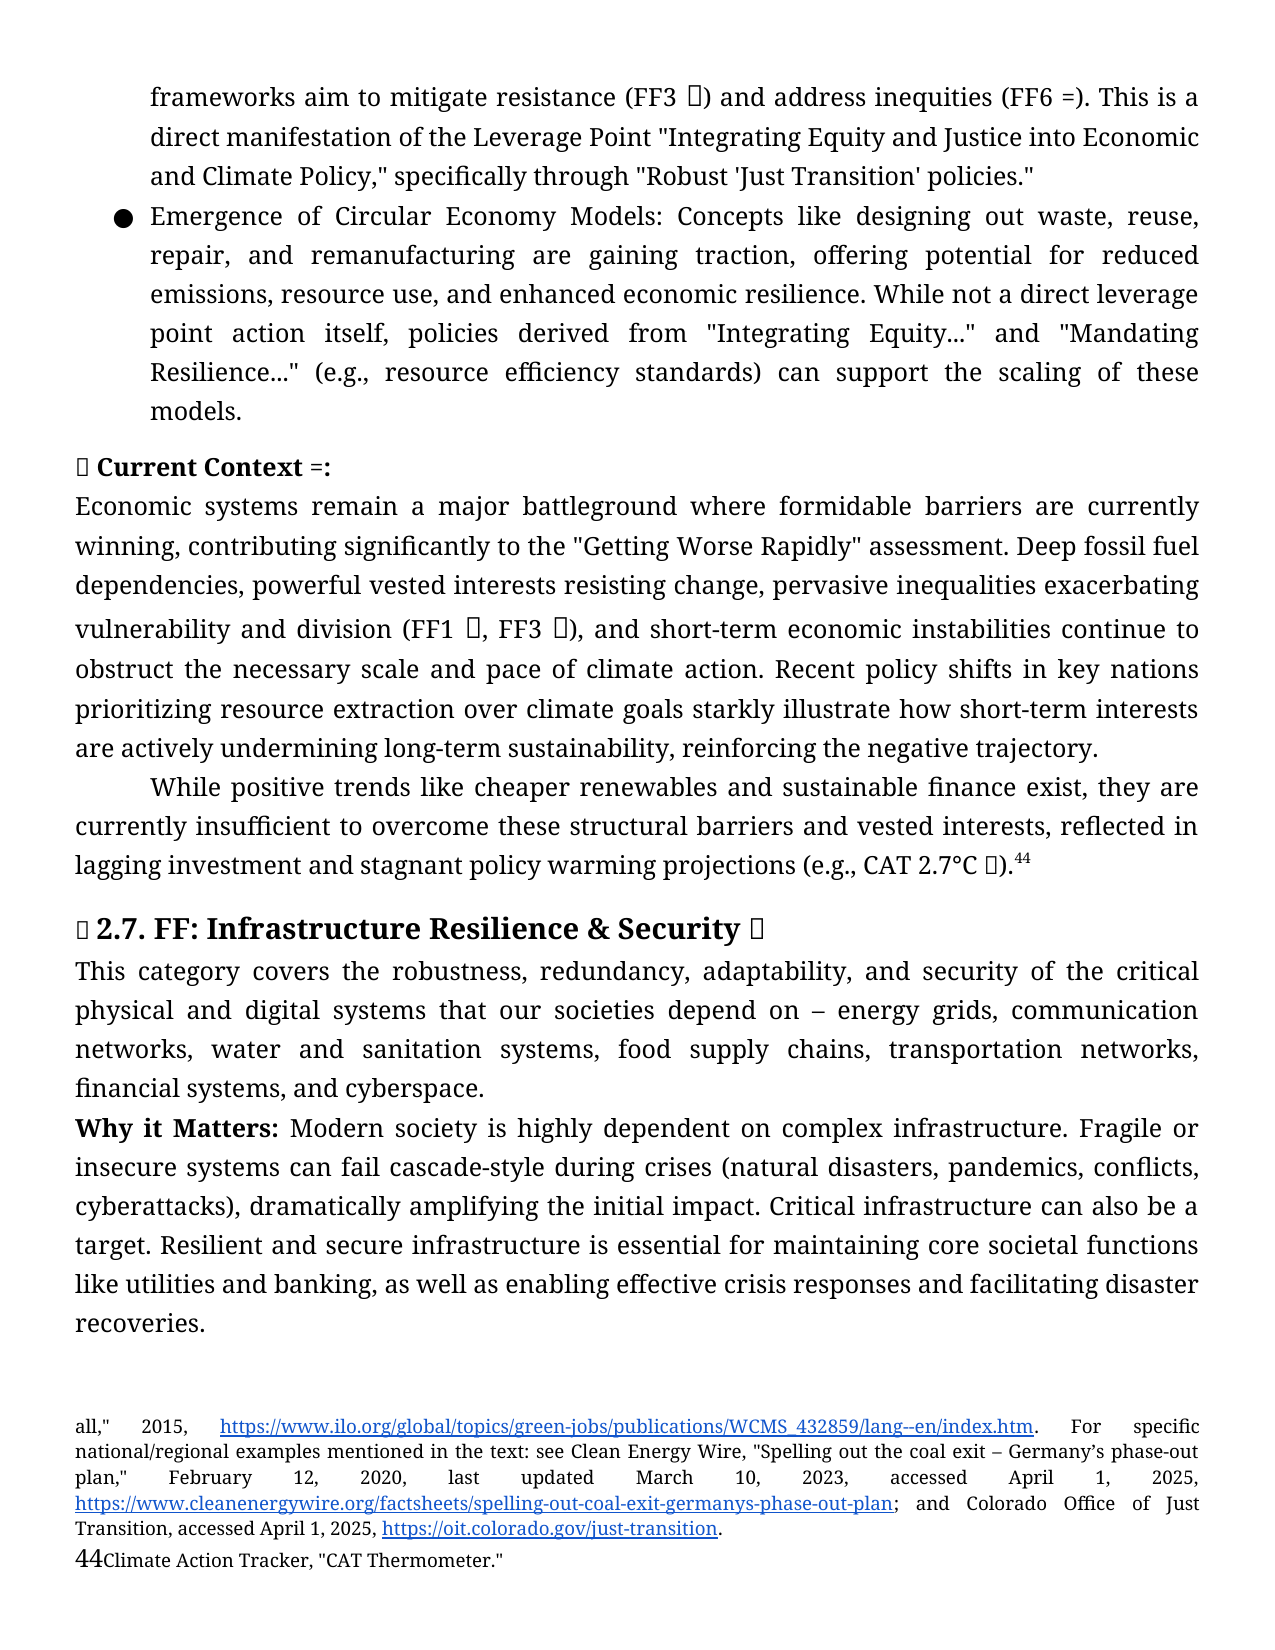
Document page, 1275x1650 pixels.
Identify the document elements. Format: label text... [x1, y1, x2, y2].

subtitle 🔥 Current Context =: [75, 450, 1200, 484]
subtitle 🔥 2.7. FF: Infrastructure Resilience & Security 🔌 [75, 908, 1200, 948]
text Climate Action Tracker, "CAT Thermometer." [75, 1541, 1200, 1575]
text Economic systems remain a major battleground where formidable barriers are currently winning, contributing significantly to the "Getting Worse Rapidly" assessment. Deep fossil fuel dependencies, powerful vested interests resisting change, pervasive inequalities exacerbating vulnerability and division (FF1 🧠, FF3 🤝), and short-term economic instabilities continue to obstruct the necessary scale and pace of climate action. Recent policy shifts in key nations prioritizing resource extraction over climate goals starkly illustrate how short-term interests are actively undermining long-term sustainability, reinforcing the negative trajectory. [75, 489, 1200, 764]
text This category covers the robustness, redundancy, adaptability, and security of the critical physical and digital systems that our societies depend on – energy grids, communication networks, water and sanitation systems, food supply chains, transportation networks, financial systems, and cyberspace. [75, 953, 1200, 1105]
text While positive trends like cheaper renewables and sustainable finance exist, they are currently insufficient to overcome these structural barriers and vested interests, reflected in lagging investment and stagnant policy warming projections (e.g., CAT 2.7°C 🔥). [75, 769, 1200, 882]
text Why it Matters: Modern society is highly dependent on complex infrastructure. Fragile or insecure systems can fail cascade-style during crises (natural disasters, pandemics, conflicts, cyberattacks), dramatically amplifying the initial impact. Critical infrastructure can also be a target. Resilient and secure infrastructure is essential for maintaining core societal functions like utilities and banking, as well as enabling effective crisis responses and facilitating disaster recoveries. [75, 1110, 1200, 1340]
list all," 2015, https://www.ilo.org/global/topics/green-jobs/publications/WCMS_432859/lang--en/index.htm. For specific national/regional examples mentioned in the text: see Clean Energy Wire, "Spelling out the coal exit – Germany’s phase-out plan," February 12, 2020, last updated March 10, 2023, accessed April 1, 2025, https://www.cleanenergywire.org/factsheets/spelling-out-coal-exit-germanys-phase-out-plan; and Colorado Office of Just Transition, accessed April 1, 2025, https://oit.colorado.gov/just-transition. [75, 1413, 1200, 1541]
list frameworks aim to mitigate resistance (FF3 🤝) and address inequities (FF6 =). This is a direct manifestation of the Leverage Point "Integrating Equity and Justice into Economic and Climate Policy," specifically through "Robust 'Just Transition' policies." [112, 75, 1200, 193]
list Emergence of Circular Economy Models: Concepts like designing out waste, reuse, repair, and remanufacturing are gaining traction, offering potential for reduced emissions, resource use, and enhanced economic resilience. While not a direct leverage point action itself, policies derived from "Integrating Equity..." and "Mandating Resilience..." (e.g., resource efficiency standards) can support the scaling of these models. [112, 198, 1200, 428]
